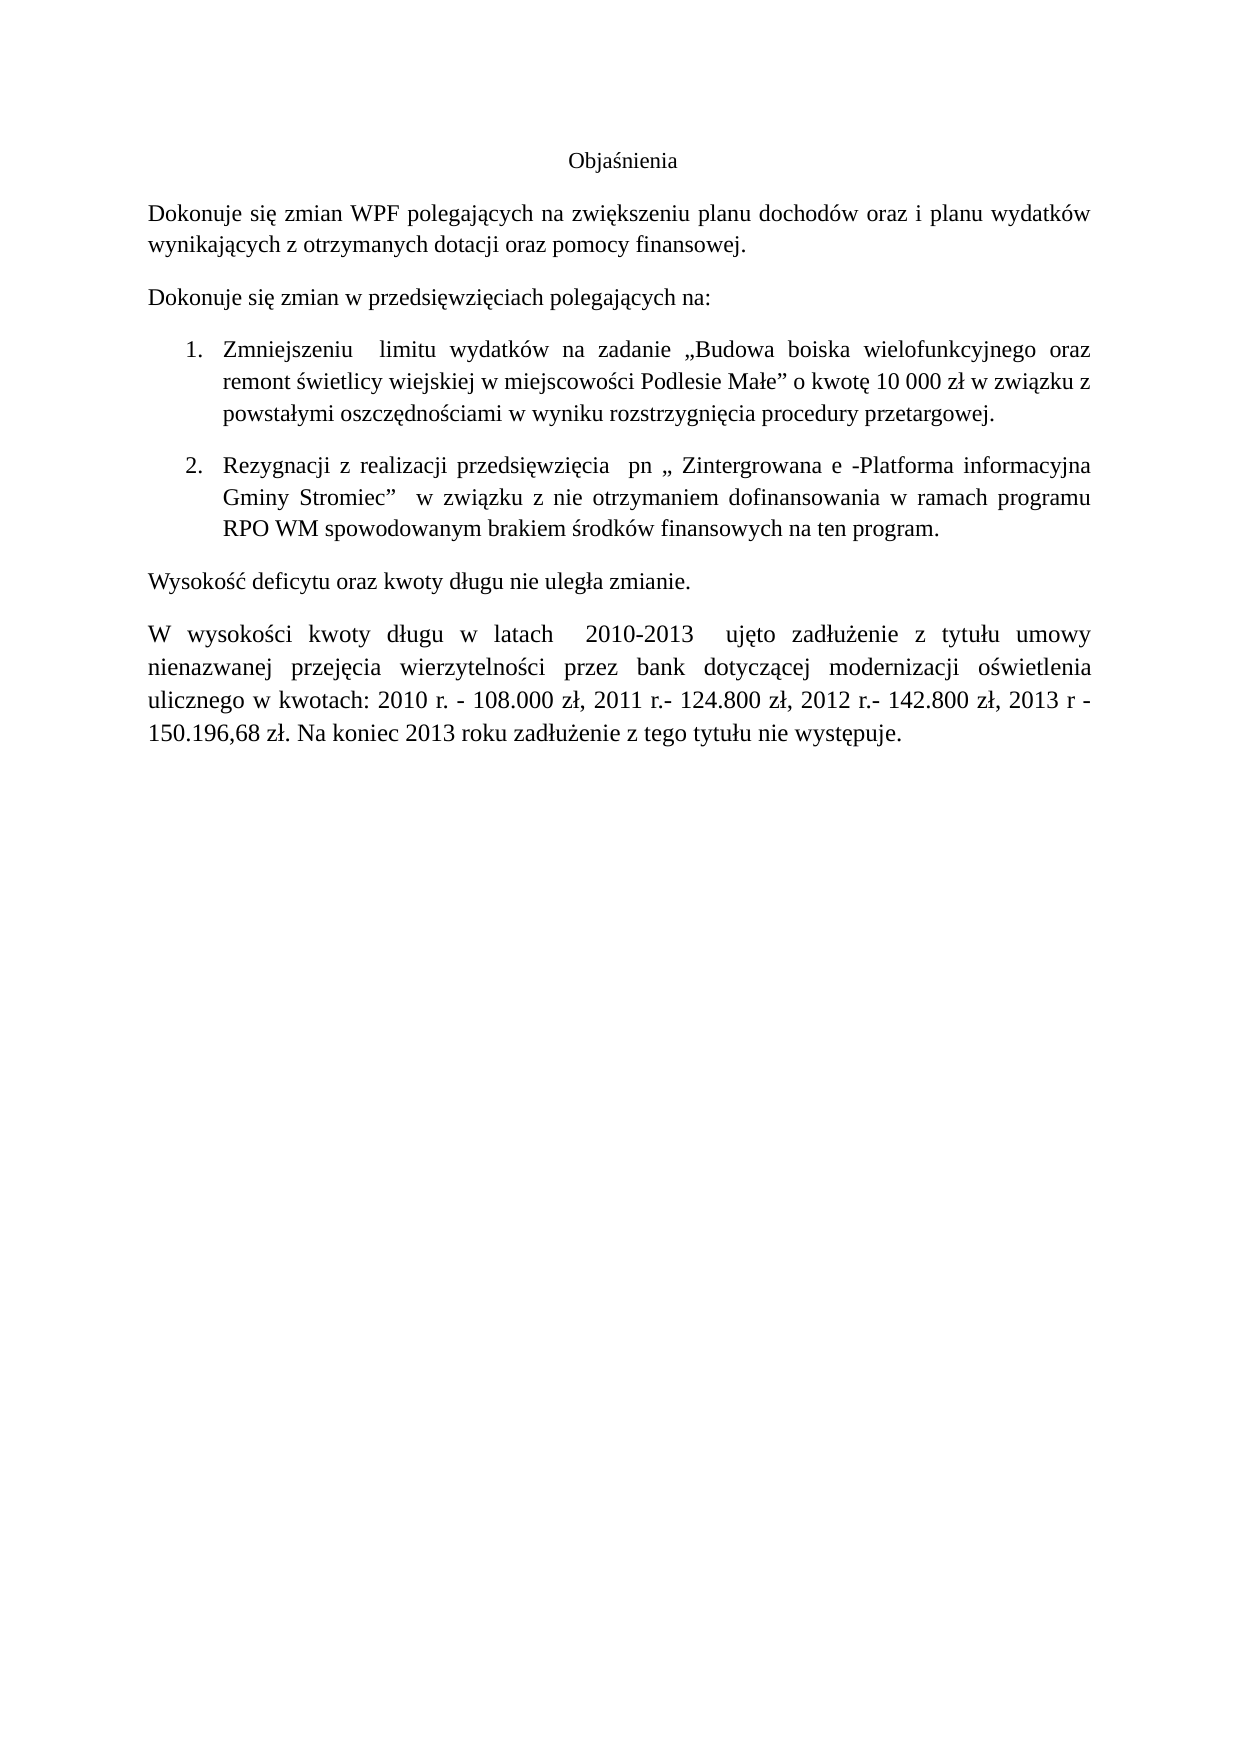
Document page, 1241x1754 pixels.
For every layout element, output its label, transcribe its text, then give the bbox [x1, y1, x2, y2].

text Dokonuje się zmian WPF polegających na zwiększeniu planu dochodów oraz i planu wydatków wynikających z otrzymanych dotacji oraz pomocy finansowej. [148, 199, 1092, 258]
list Zmniejszeniu limitu wydatków na zadanie „Budowa boiska wielofunkcyjnego oraz remont świetlicy wiejskiej w miejscowości Podlesie Małe” o kwotę 10 000 zł w związku z powstałymi oszczędnościami w wyniku rozstrzygnięcia procedury przetargowej. [185, 335, 1092, 426]
text Dokonuje się zmian w przedsięwzięciach polegających na: [148, 283, 1092, 310]
list Rezygnacji z realizacji przedsięwzięcia pn „ Zintergrowana e -Platforma informacyjna Gminy Stromiec” w związku z nie otrzymaniem dofinansowania w ramach programu RPO WM spowodowanym brakiem środków finansowych na ten program. [185, 451, 1092, 542]
text Wysokość deficytu oraz kwoty długu nie uległa zmianie. [148, 567, 1092, 594]
text Objaśnienia [148, 148, 1092, 174]
text W wysokości kwoty długu w latach 2010-2013 ujęto zadłużenie z tytułu umowy nienazwanej przejęcia wierzytelności przez bank dotyczącej modernizacji oświetlenia ulicznego w kwotach: 2010 r. - 108.000 zł, 2011 r.- 124.800 zł, 2012 r.- 142.800 zł, 2013 r - 150.196,68 zł. Na koniec 2013 roku zadłużenie z tego tytułu nie występuje. [148, 619, 1092, 747]
